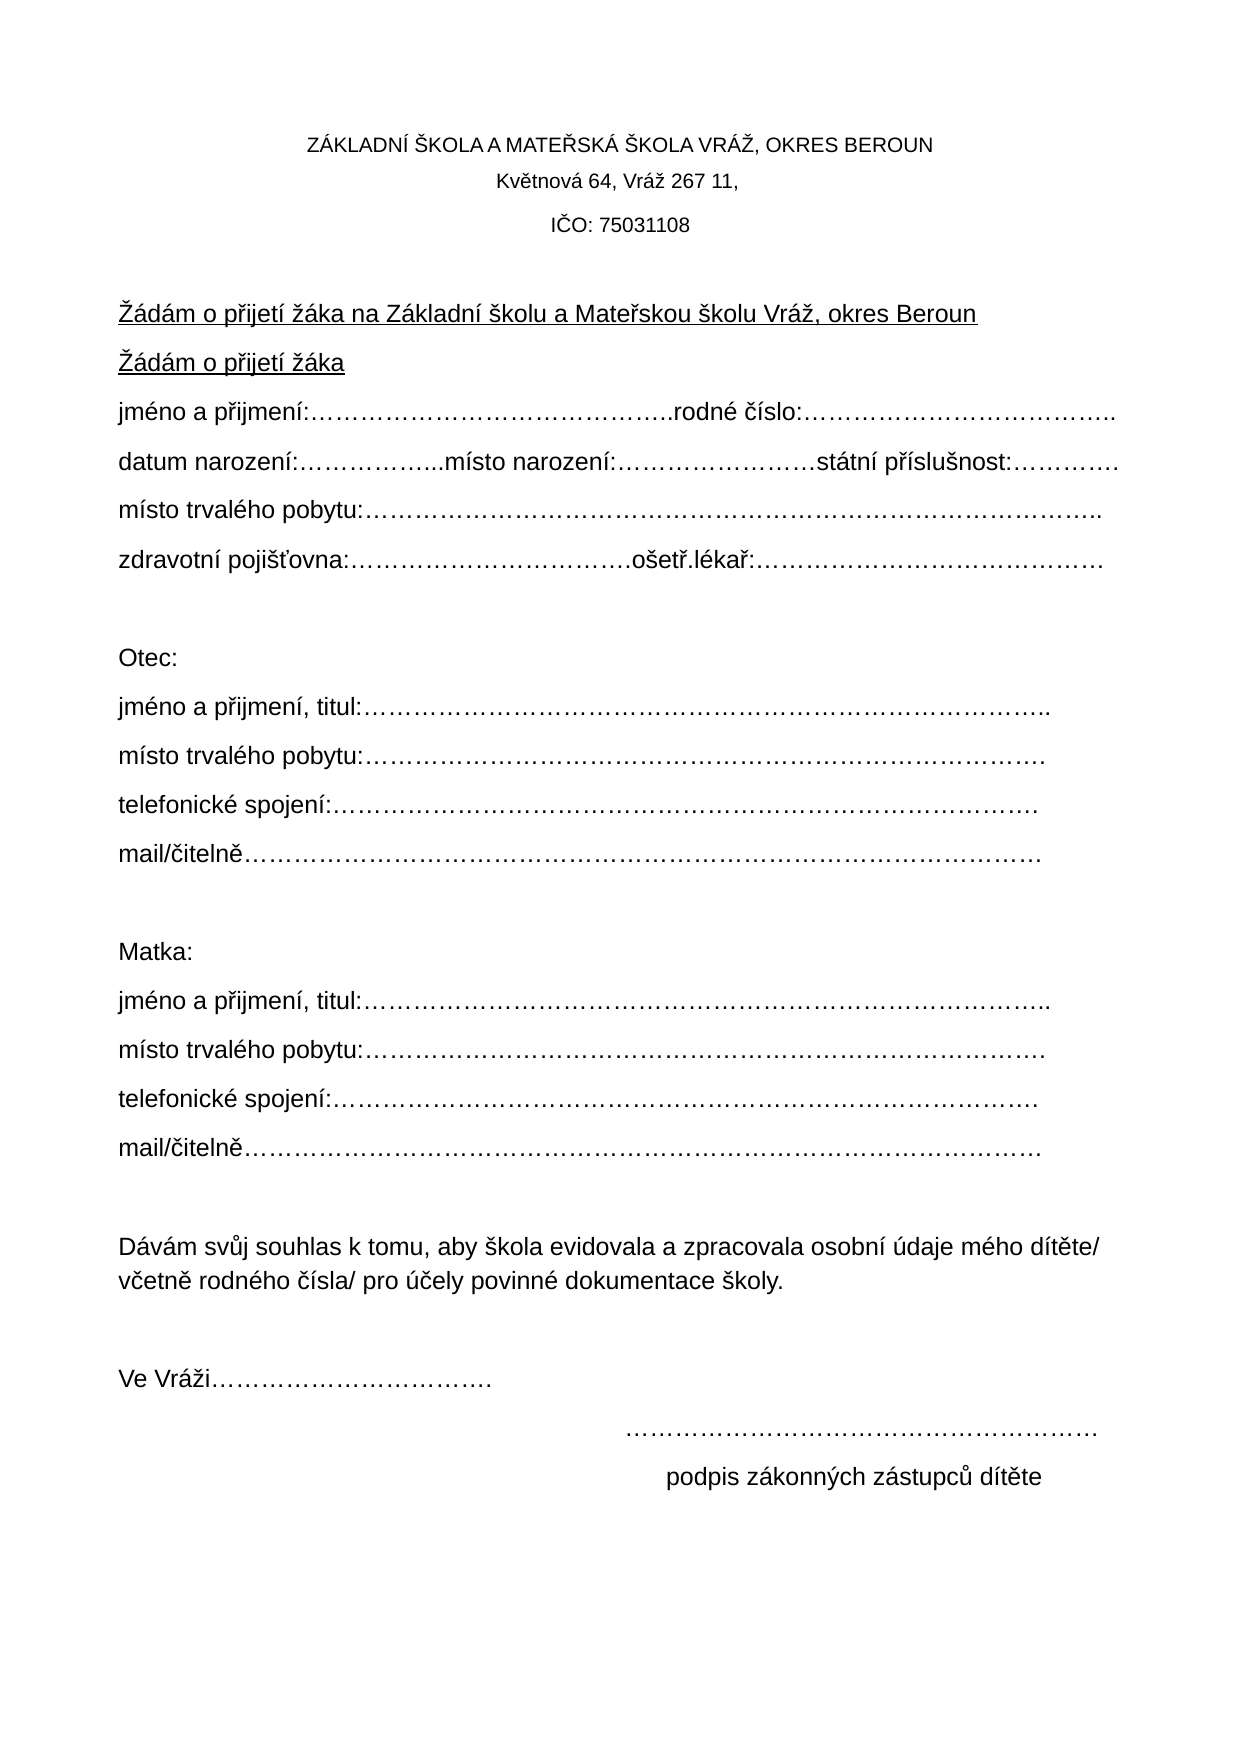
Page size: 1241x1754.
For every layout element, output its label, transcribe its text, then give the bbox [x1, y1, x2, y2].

text místo trvalého pobytu:………………………………………………………………………. [118, 1035, 1122, 1064]
text jméno a přijmení, titul:……………………………………………………………………….. [118, 692, 1122, 721]
text mail/čitelně…………………………………………………………………………………… [118, 1133, 1122, 1162]
text Dávám svůj souhlas k tomu, aby škola evidovala a zpracovala osobní údaje mého dítěte/ včetně rodného čísla/ pro účely povinné dokumentace školy. [118, 1231, 1122, 1295]
text Matka: [118, 937, 1122, 966]
text místo trvalého pobytu:………………………………………………………………………. [118, 741, 1122, 769]
text Květnová 64, Vráž 267 11, [118, 169, 1122, 193]
text jméno a přijmení:……………………………………..rodné číslo:……………………………….. [118, 397, 1122, 426]
text Žádám o přijetí žáka na Základní školu a Mateřskou školu Vráž, okres Beroun [118, 299, 1122, 328]
text telefonické spojení:…………………………………………………………………………. [118, 790, 1122, 819]
text zdravotní pojišťovna:…………………………….ošetř.lékař:…………………………………… [118, 544, 1122, 573]
text telefonické spojení:…………………………………………………………………………. [118, 1084, 1122, 1113]
text místo trvalého pobytu:…………………………………………………………………………….. [118, 496, 1122, 524]
text datum narození:……………...místo narození:……………………státní příslušnost:…………. [118, 446, 1122, 475]
text Žádám o přijetí žáka [118, 348, 1122, 377]
text ………………………………………………… [118, 1413, 1122, 1442]
text podpis zákonných zástupců dítěte [118, 1462, 1122, 1491]
text Ve Vráži……………………………. [118, 1364, 1122, 1393]
subtitle ZÁKLADNÍ ŠKOLA A MATEŘSKÁ ŠKOLA VRÁŽ, OKRES BEROUN [118, 133, 1122, 157]
text Otec: [118, 643, 1122, 671]
text IČO: 75031108 [118, 212, 1122, 236]
text jméno a přijmení, titul:……………………………………………………………………….. [118, 986, 1122, 1015]
text mail/čitelně…………………………………………………………………………………… [118, 839, 1122, 868]
